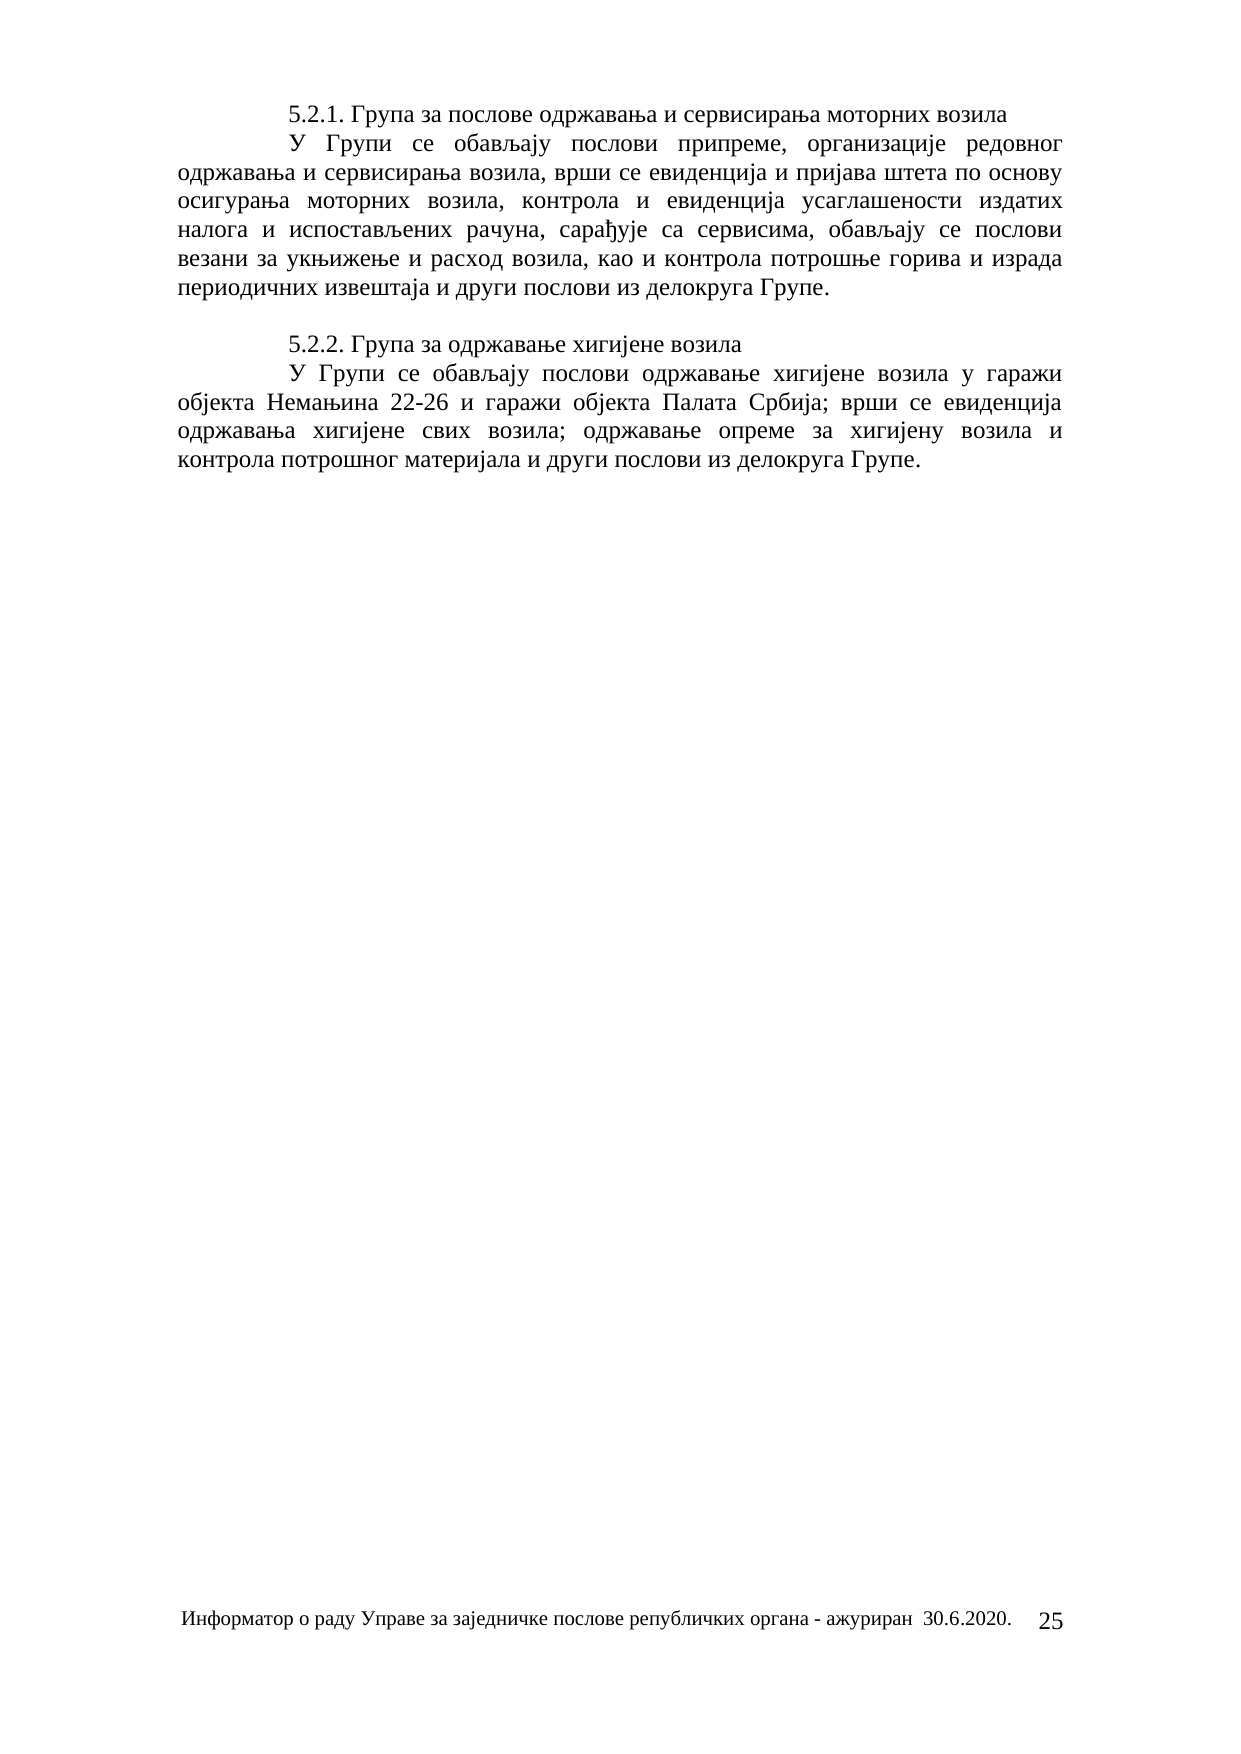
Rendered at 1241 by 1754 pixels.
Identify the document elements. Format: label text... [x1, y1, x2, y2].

text 5.2.2. Група за одржавање хигијене возила [177, 329, 1063, 358]
text У Групи се обављају послови припреме, организације редовног одржавања и сервисирања возила, врши се евиденција и пријава штета по основу осигурања моторних возила, контрола и евиденција усаглашености издатих налога и испостављених рачуна, сарађује са сервисима, обављају се послови везани за укњижење и расход возила, као и контрола потрошње горива и израда периодичних извештаја и други послови из делокруга Групе. [177, 128, 1063, 300]
text У Групи се обављају послови одржавање хигијене возила у гаражи објекта Немањина 22-26 и гаражи објекта Палата Србија; врши се евиденција одржавања хигијене свих возила; одржавање опреме за хигијену возила и контрола потрошног материјала и други послови из делокруга Групе. [177, 358, 1063, 473]
text 5.2.1. Група за послове одржавањa и сервисирања моторних возила [177, 99, 1063, 128]
